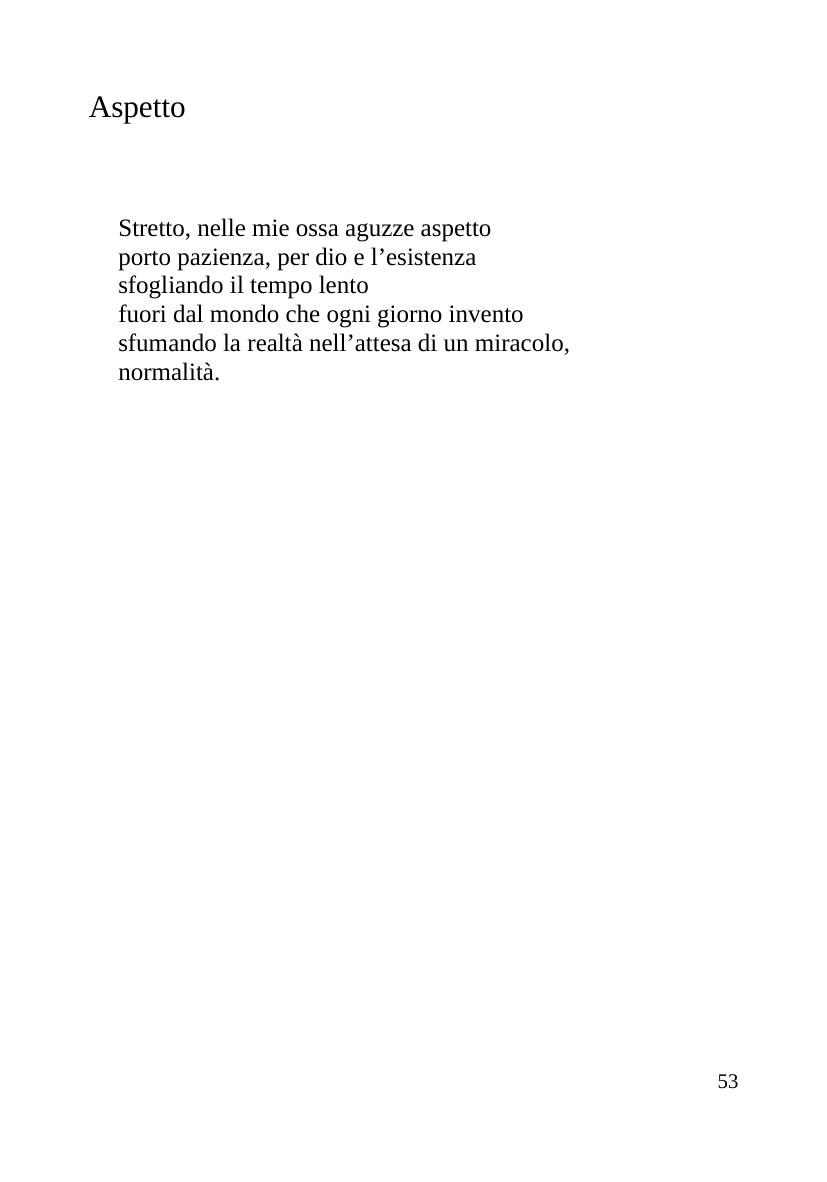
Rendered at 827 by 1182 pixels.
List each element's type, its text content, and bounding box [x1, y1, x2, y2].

subtitle Aspetto [88, 88, 738, 124]
text sfogliando il tempo lento [88, 271, 738, 299]
text fuori dal mondo che ogni giorno invento [88, 299, 738, 328]
text sfumando la realtà nell’attesa di un miracolo, [88, 328, 738, 357]
text porto pazienza, per dio e l’esistenza [88, 242, 738, 271]
text Stretto, nelle mie ossa aguzze aspetto [88, 213, 738, 242]
text normalità. [88, 357, 738, 386]
